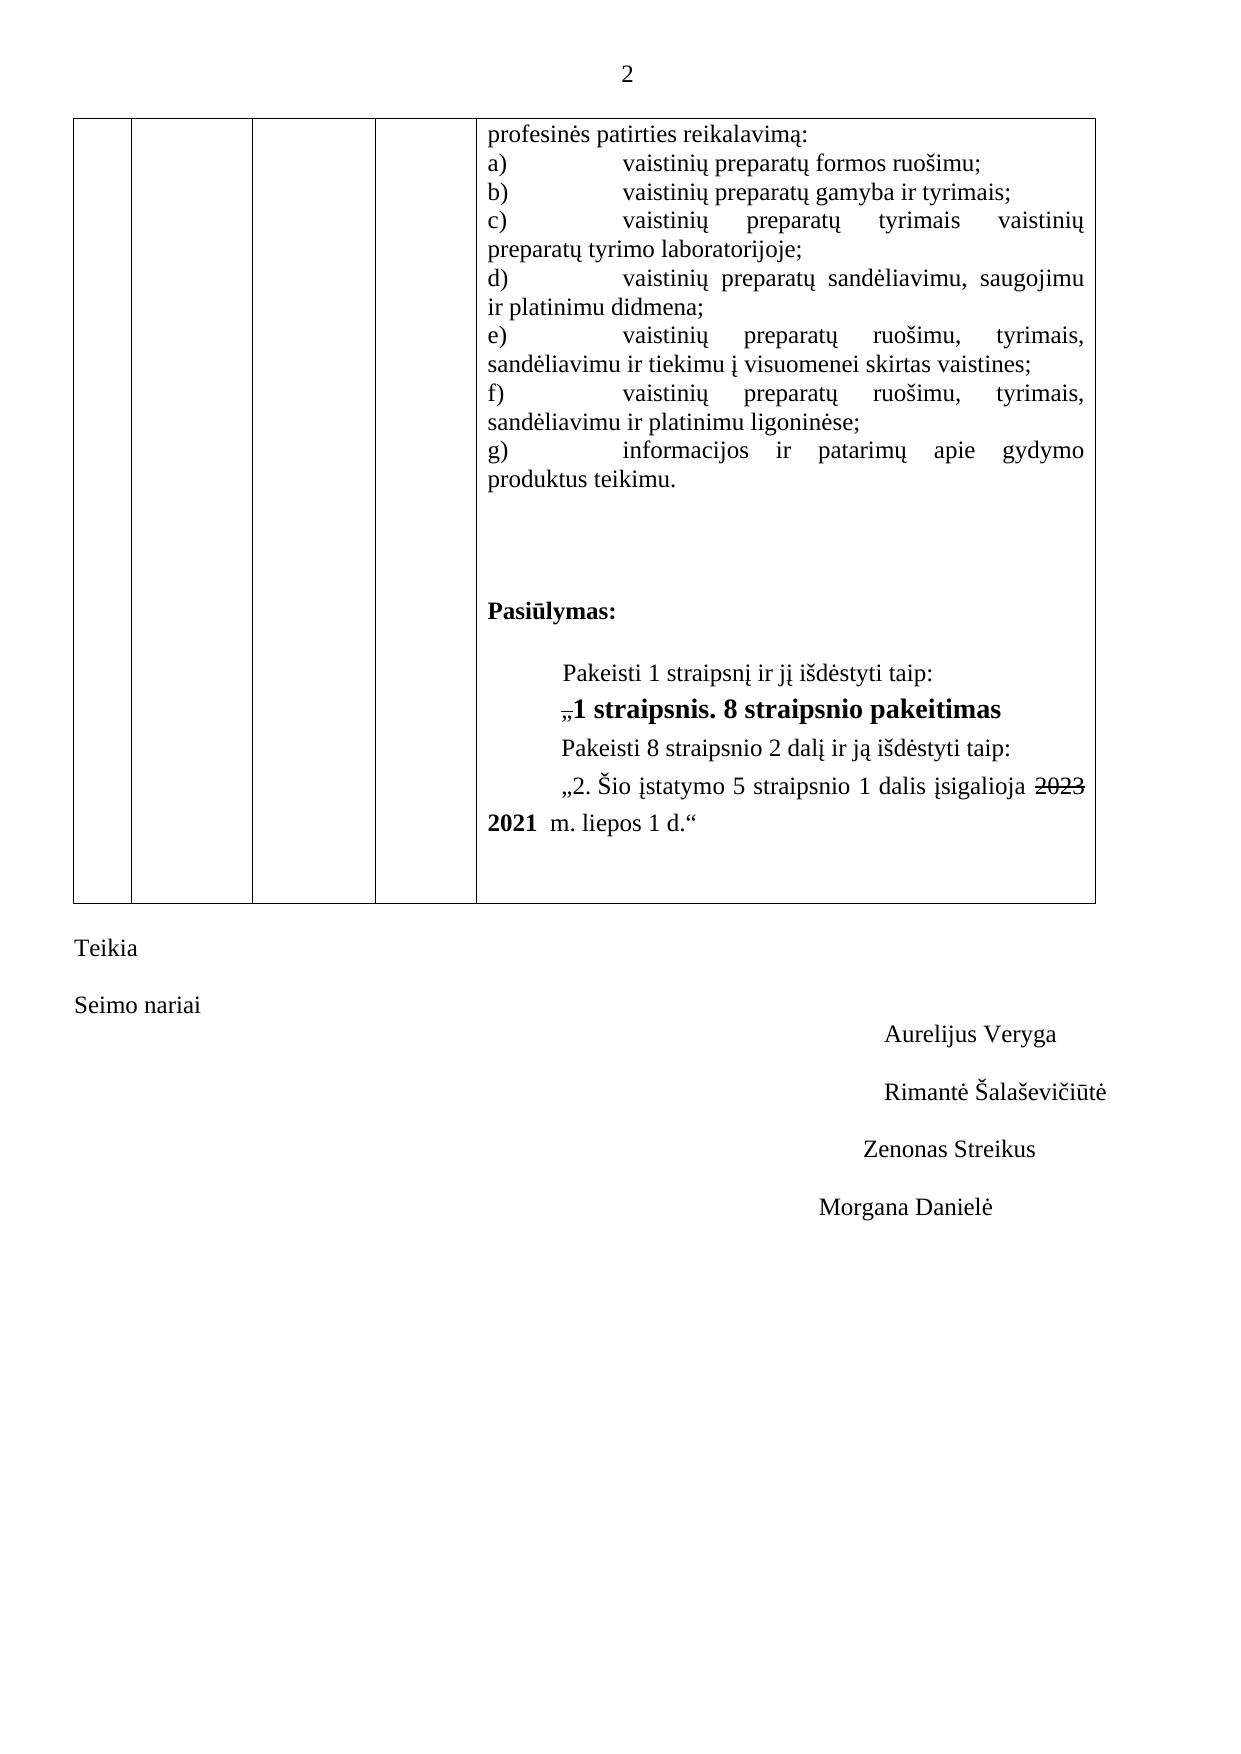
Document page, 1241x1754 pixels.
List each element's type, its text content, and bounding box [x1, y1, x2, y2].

table_cell [132, 119, 252, 903]
table_cell [74, 119, 131, 903]
table_cell [376, 119, 476, 903]
text Rimantė Šalaševičiūtė [74, 1048, 1181, 1106]
table_cell profesinės patirties reikalavimą: a) vaistinių preparatų formos ruošimu; b) vaistinių preparatų gamyba ir tyrimais; c) vaistinių preparatų tyrimais vaistinių preparatų tyrimo laboratorijoje; d) vaistinių preparatų sandėliavimu, saugojimu ir platinimu didmena; e) vaistinių preparatų ruošimu, tyrimais, sandėliavimu ir tiekimu į visuomenei skirtas vaistines; f) vaistinių preparatų ruošimu, tyrimais, sandėliavimu ir platinimu ligoninėse; g) informacijos ir patarimų apie gydymo produktus teikimu. Pasiūlymas: Pakeisti 1 straipsnį ir jį išdėstyti taip: „1 straipsnis. 8 straipsnio pakeitimas Pakeisti 8 straipsnio 2 dalį ir ją išdėstyti taip: „2. Šio įstatymo 5 straipsnio 1 dalis įsigalioja 2023 2021 m. liepos 1 d.“ [477, 119, 1095, 903]
table_cell [253, 119, 375, 903]
text Zenonas Streikus [74, 1106, 1181, 1163]
text Morgana Danielė [749, 1192, 1181, 1221]
text Teikia [74, 933, 1181, 962]
text Seimo nariai Aurelijus Veryga [74, 991, 1181, 1048]
